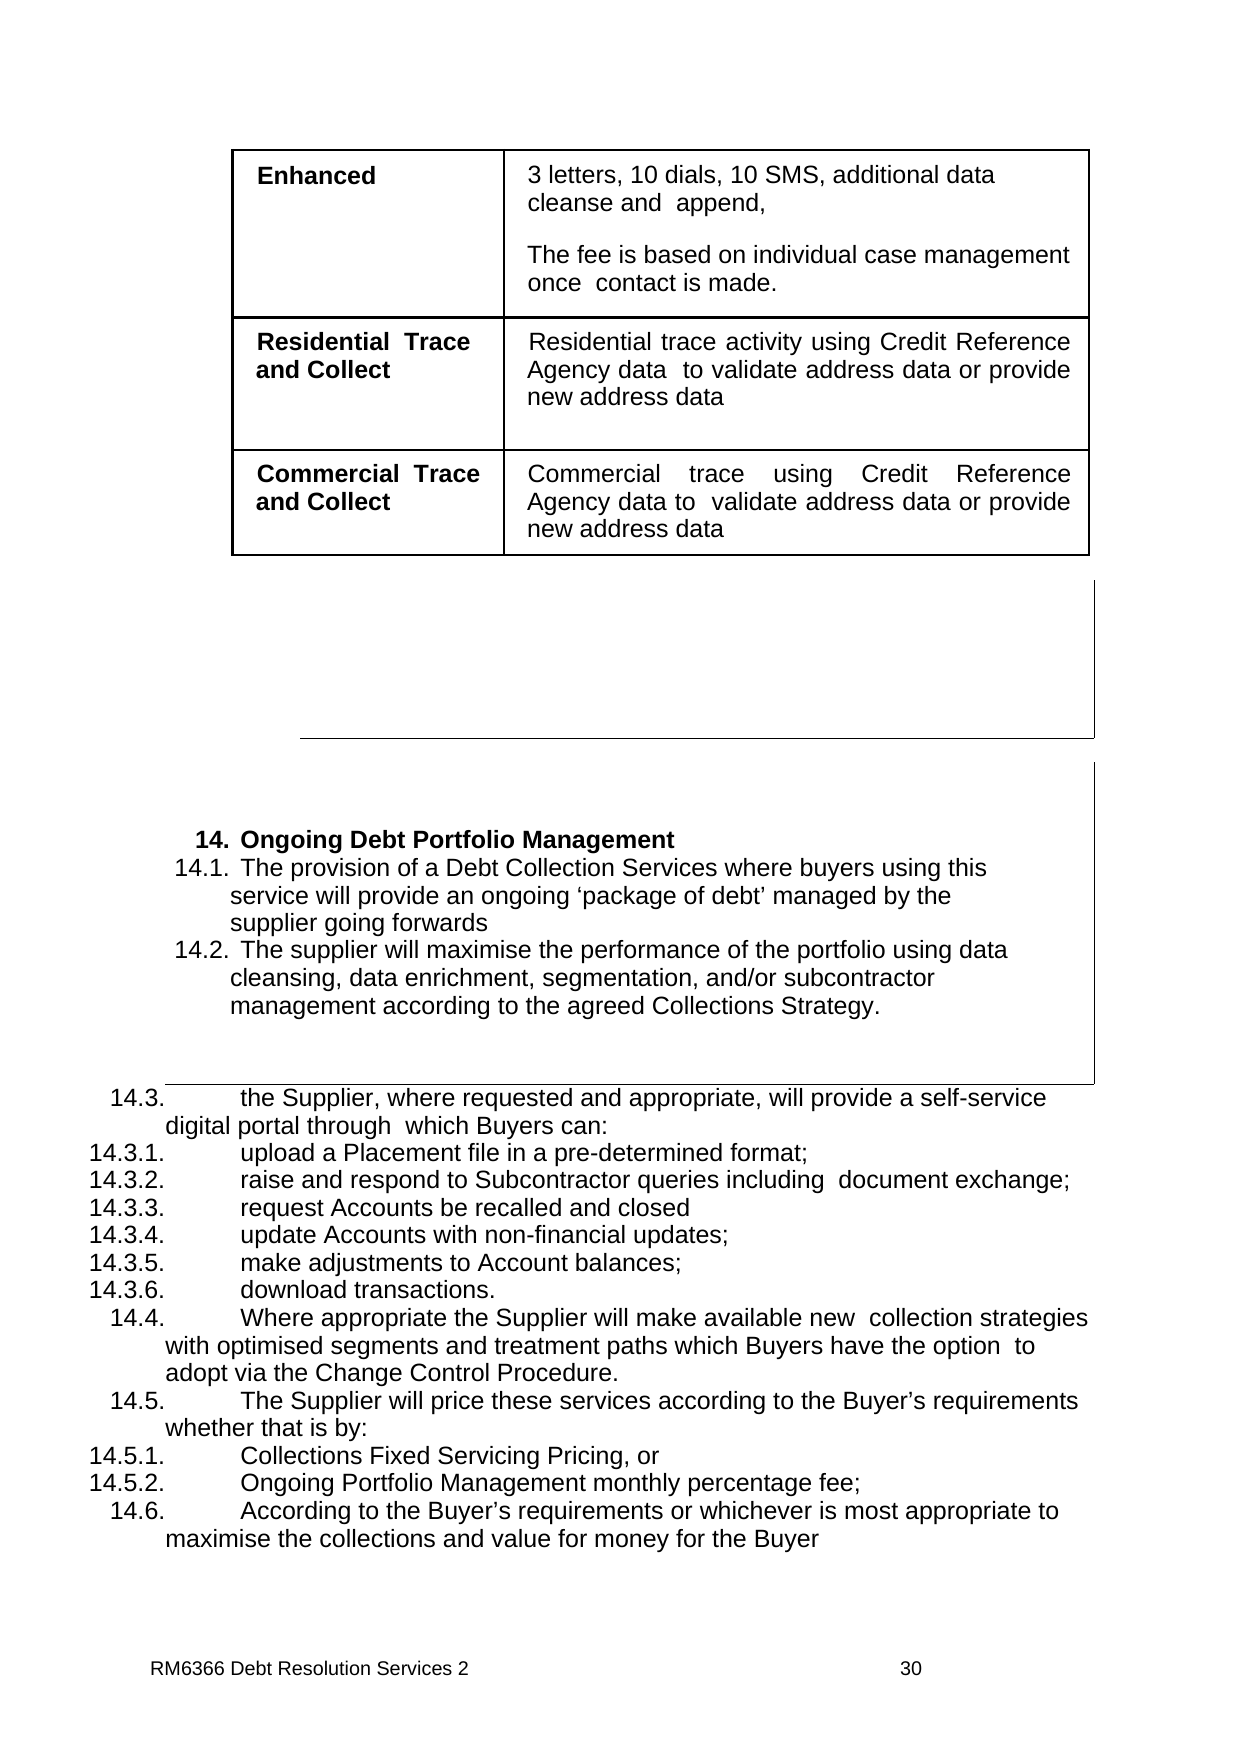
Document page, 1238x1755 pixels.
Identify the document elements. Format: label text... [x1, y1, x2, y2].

list upload a Placement file in a pre-determined format; [165, 1139, 1094, 1167]
table_cell 3 letters, 10 dials, 10 SMS, additional data cleanse and append, The fee is based on individual case management once contact is made. [505, 151, 1088, 316]
list Ongoing Debt Portfolio Management [165, 762, 1094, 854]
table_cell Commercial Trace and Collect [234, 451, 503, 554]
list Where appropriate the Supplier will make available new collection strategies with optimised segments and treatment paths which Buyers have the option to adopt via the Change Control Procedure. [165, 1304, 1094, 1387]
list The provision of a Debt Collection Services where buyers using this service will provide an ongoing ‘package of debt’ managed by the supplier going forwards [165, 854, 1094, 937]
list The supplier will maximise the performance of the portfolio using data cleansing, data enrichment, segmentation, and/or subcontractor management according to the agreed Collections Strategy. [165, 937, 1094, 1084]
list raise and respond to Subcontractor queries including document exchange; [165, 1167, 1094, 1194]
table_cell Residential trace activity using Credit Reference Agency data to validate address data or provide new address data [505, 319, 1088, 449]
table_cell Commercial trace using Credit Reference Agency data to validate address data or provide new address data [505, 451, 1088, 554]
list According to the Buyer’s requirements or whichever is most appropriate to maximise the collections and value for money for the Buyer [165, 1497, 1094, 1552]
table_cell Enhanced [234, 151, 503, 316]
list The Supplier will price these services according to the Buyer’s requirements whether that is by: [165, 1387, 1094, 1442]
list Ongoing Portfolio Management monthly percentage fee; [165, 1470, 1094, 1497]
list request Accounts be recalled and closed [165, 1194, 1094, 1222]
table_cell Residential Trace and Collect [234, 319, 503, 449]
list update Accounts with non-financial updates; [165, 1222, 1094, 1249]
list download transactions. [165, 1277, 1094, 1304]
list make adjustments to Account balances; [165, 1249, 1094, 1277]
list the Supplier, where requested and appropriate, will provide a self-service digital portal through which Buyers can: [165, 1084, 1094, 1139]
list Collections Fixed Servicing Pricing, or [165, 1442, 1094, 1470]
